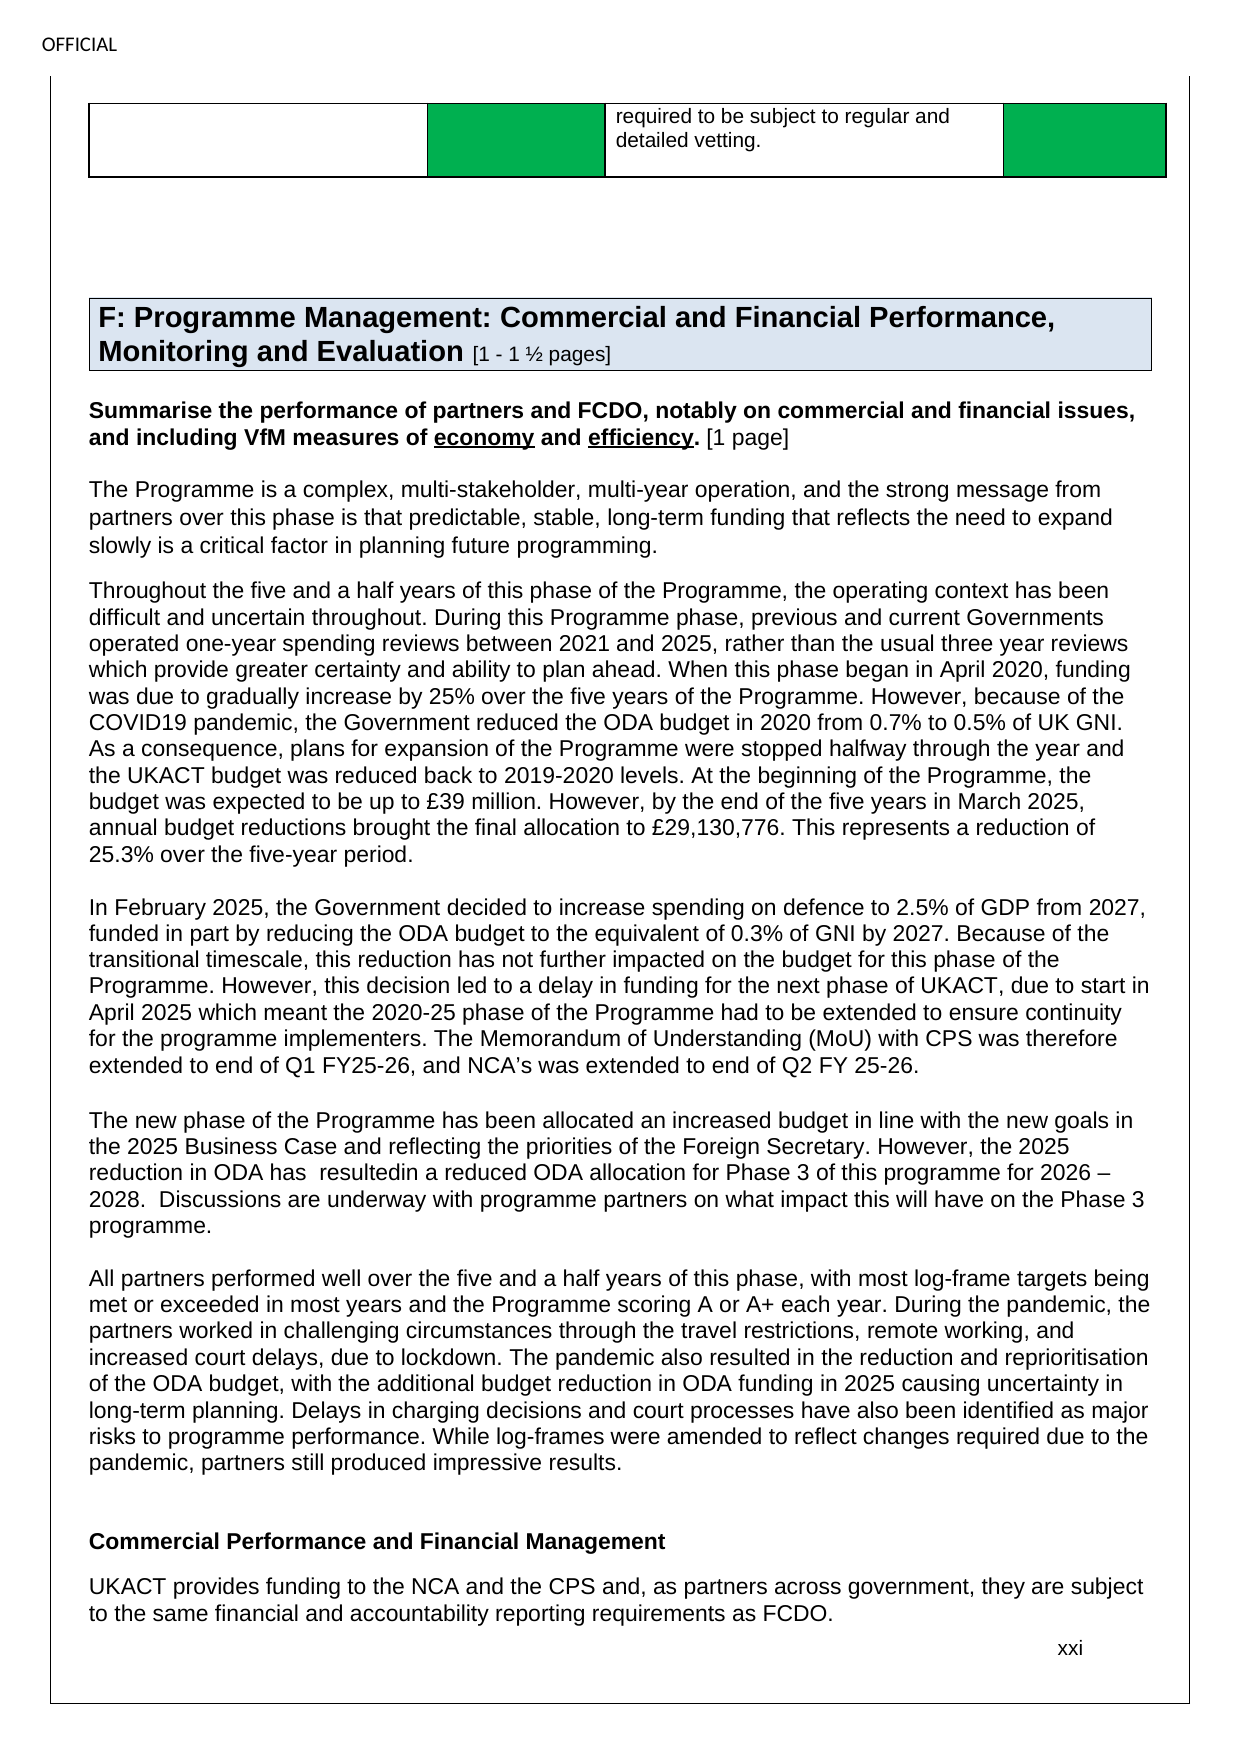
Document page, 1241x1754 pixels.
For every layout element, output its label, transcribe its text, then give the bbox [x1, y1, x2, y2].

text Throughout the five and a half years of this phase of the Programme, the operating context has been difficult and uncertain throughout. During this Programme phase, previous and current Governments operated one-year spending reviews between 2021 and 2025, rather than the usual three year reviews which provide greater certainty and ability to plan ahead. When this phase began in April 2020, funding was due to gradually increase by 25% over the five years of the Programme. However, because of the COVID19 pandemic, the Government reduced the ODA budget in 2020 from 0.7% to 0.5% of UK GNI. As a consequence, plans for expansion of the Programme were stopped halfway through the year and the UKACT budget was reduced back to 2019-2020 levels. At the beginning of the Programme, the budget was expected to be up to £39 million. However, by the end of the five years in March 2025, annual budget reductions brought the final allocation to £29,130,776. This represents a reduction of 25.3% over the five-year period. [89, 577, 1152, 867]
text The Programme is a complex, multi-stakeholder, multi-year operation, and the strong message from partners over this phase is that predictable, stable, long-term funding that reflects the need to expand slowly is a critical factor in planning future programming. [89, 476, 1152, 559]
table_cell [428, 104, 604, 176]
table_cell [90, 104, 427, 176]
text F: Programme Management: Commercial and Financial Performance, Monitoring and Evaluation [1 - 1 ½ pages] [90, 299, 1151, 370]
table_cell required to be subject to regular and detailed vetting. [606, 104, 1003, 176]
text All partners performed well over the five and a half years of this phase, with most log-frame targets being met or exceeded in most years and the Programme scoring A or A+ each year. During the pandemic, the partners worked in challenging circumstances through the travel restrictions, remote working, and increased court delays, due to lockdown. The pandemic also resulted in the reduction and reprioritisation of the ODA budget, with the additional budget reduction in ODA funding in 2025 causing uncertainty in long-term planning. Delays in charging decisions and court processes have also been identified as major risks to programme performance. While log-frames were amended to reflect changes required due to the pandemic, partners still produced impressive results. [89, 1265, 1152, 1476]
text UKACT provides funding to the NCA and the CPS and, as partners across government, they are subject to the same financial and accountability reporting requirements as FCDO. [89, 1573, 1152, 1626]
text The new phase of the Programme has been allocated an increased budget in line with the new goals in the 2025 Business Case and reflecting the priorities of the Foreign Secretary. However, the 2025 reduction in ODA has resultedin a reduced ODA allocation for Phase 3 of this programme for 2026 – 2028. Discussions are underway with programme partners on what impact this will have on the Phase 3 programme. [89, 1107, 1152, 1238]
table_cell [1004, 104, 1165, 176]
text Commercial Performance and Financial Management [89, 1528, 1152, 1555]
text In February 2025, the Government decided to increase spending on defence to 2.5% of GDP from 2027, funded in part by reducing the ODA budget to the equivalent of 0.3% of GNI by 2027. Because of the transitional timescale, this reduction has not further impacted on the budget for this phase of the Programme. However, this decision led to a delay in funding for the next phase of UKACT, due to start in April 2025 which meant the 2020-25 phase of the Programme had to be extended to ensure continuity for the programme implementers. The Memorandum of Understanding (MoU) with CPS was therefore extended to end of Q1 FY25-26, and NCA’s was extended to end of Q2 FY 25-26. [89, 893, 1152, 1078]
text Summarise the performance of partners and FCDO, notably on commercial and financial issues, and including VfM measures of economy and efficiency. [1 page] [89, 397, 1152, 450]
